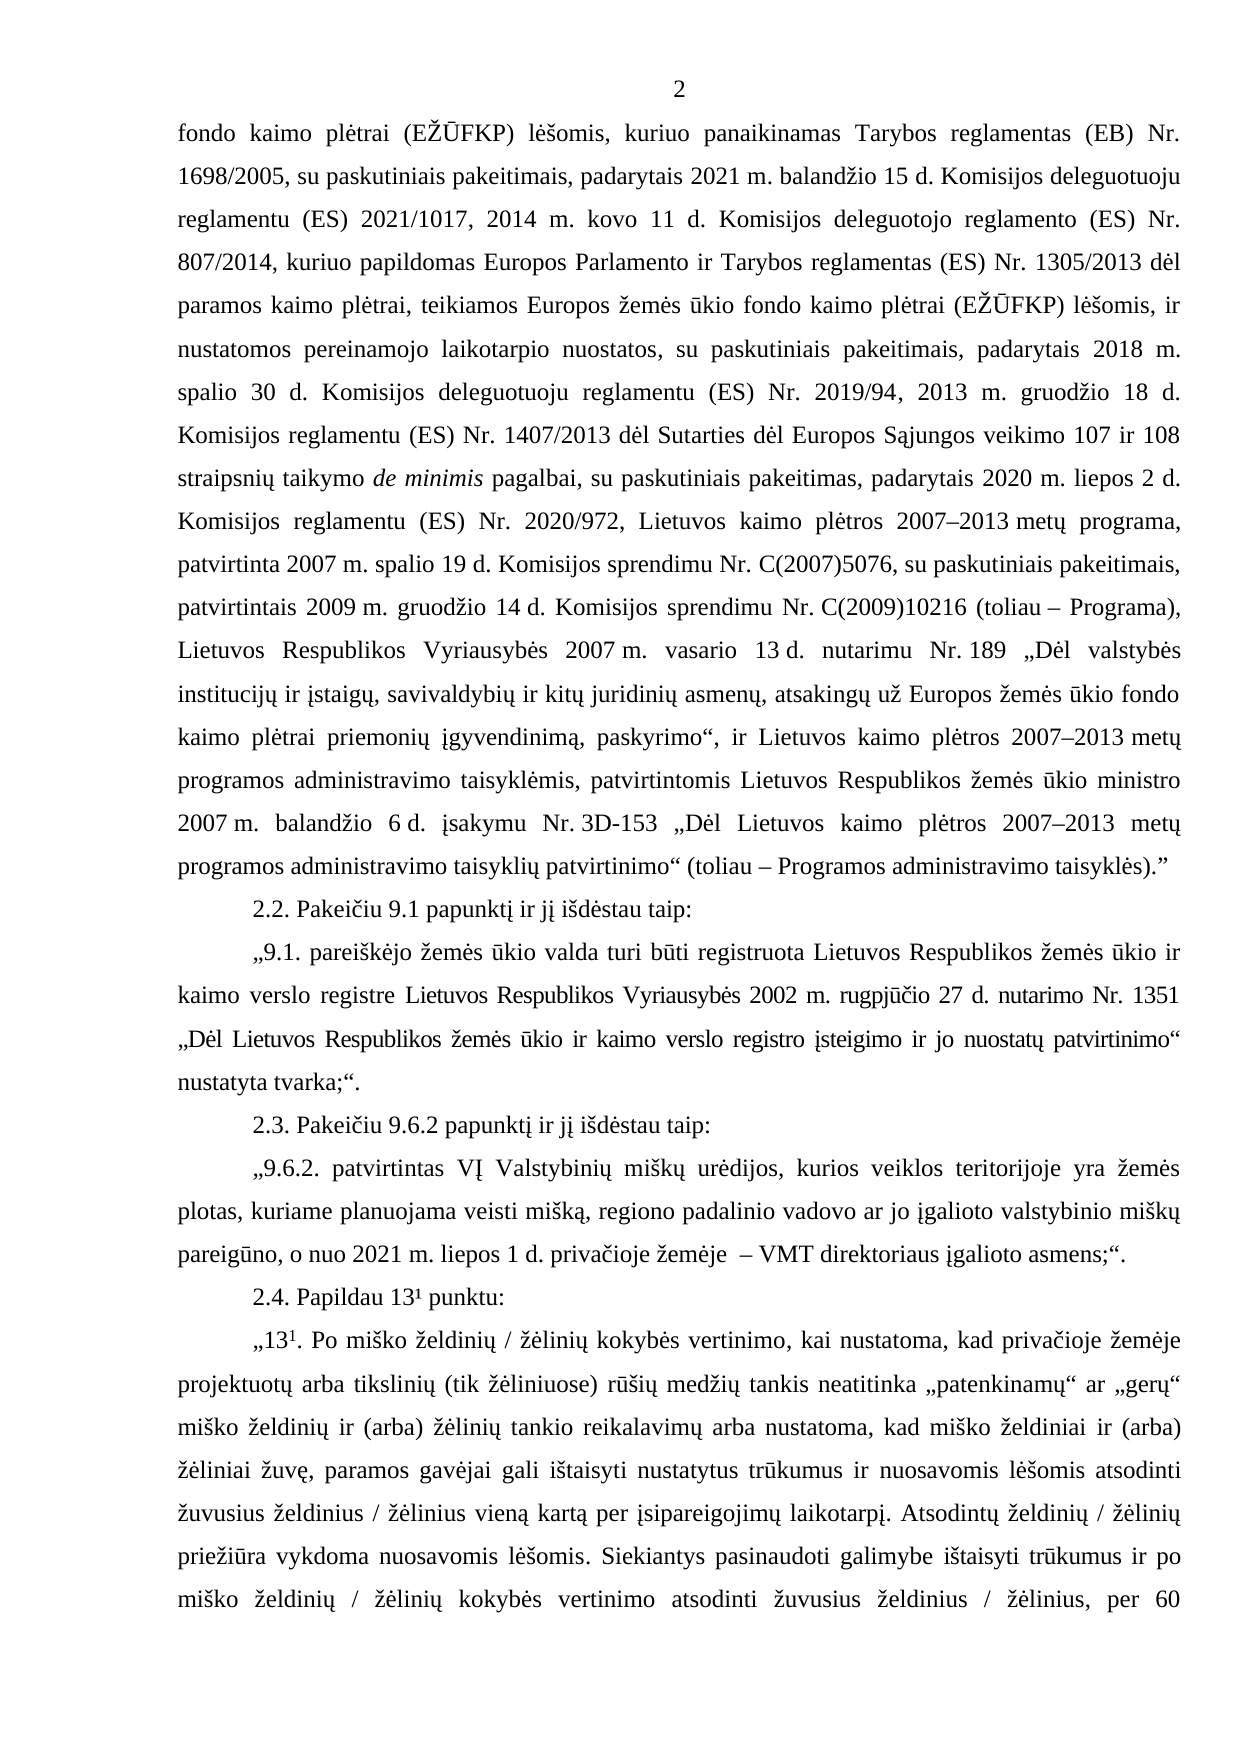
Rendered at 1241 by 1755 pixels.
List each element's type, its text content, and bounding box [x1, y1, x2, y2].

text „9.6.2. patvirtintas VĮ Valstybinių miškų urėdijos, kurios veiklos teritorijoje yra žemės plotas, kuriame planuojama veisti mišką, regiono padalinio vadovo ar jo įgalioto valstybinio miškų pareigūno, o nuo 2021 m. liepos 1 d. privačioje žemėje – VMT direktoriaus įgalioto asmens;“. [177, 1153, 1181, 1268]
text 2.4. Papildau 13¹ punktu: [177, 1282, 1181, 1311]
text „131. Po miško želdinių / žėlinių kokybės vertinimo, kai nustatoma, kad privačioje žemėje projektuotų arba tikslinių (tik žėliniuose) rūšių medžių tankis neatitinka „patenkinamų“ ar „gerų“ miško želdinių ir (arba) žėlinių tankio reikalavimų arba nustatoma, kad miško želdiniai ir (arba) žėliniai žuvę, paramos gavėjai gali ištaisyti nustatytus trūkumus ir nuosavomis lėšomis atsodinti žuvusius želdinius / žėlinius vieną kartą per įsipareigojimų laikotarpį. Atsodintų želdinių / žėlinių priežiūra vykdoma nuosavomis lėšomis. Siekiantys pasinaudoti galimybe ištaisyti trūkumus ir po miško želdinių / žėlinių kokybės vertinimo atsodinti žuvusius želdinius / žėlinius, per 60 [177, 1326, 1181, 1613]
text 2.2. Pakeičiu 9.1 papunktį ir jį išdėstau taip: [177, 894, 1181, 923]
text fondo kaimo plėtrai (EŽŪFKP) lėšomis, kuriuo panaikinamas Tarybos reglamentas (EB) Nr. 1698/2005, su paskutiniais pakeitimais, padarytais 2021 m. balandžio 15 d. Komisijos deleguotuoju reglamentu (ES) 2021/1017, 2014 m. kovo 11 d. Komisijos deleguotojo reglamento (ES) Nr. 807/2014, kuriuo papildomas Europos Parlamento ir Tarybos reglamentas (ES) Nr. 1305/2013 dėl paramos kaimo plėtrai, teikiamos Europos žemės ūkio fondo kaimo plėtrai (EŽŪFKP) lėšomis, ir nustatomos pereinamojo laikotarpio nuostatos, su paskutiniais pakeitimais, padarytais 2018 m. spalio 30 d. Komisijos deleguotuoju reglamentu (ES) Nr. 2019/94, 2013 m. gruodžio 18 d. Komisijos reglamentu (ES) Nr. 1407/2013 dėl Sutarties dėl Europos Sąjungos veikimo 107 ir 108 straipsnių taikymo de minimis pagalbai, su paskutiniais pakeitimas, padarytais 2020 m. liepos 2 d. Komisijos reglamentu (ES) Nr. 2020/972, Lietuvos kaimo plėtros 2007–2013 metų programa, patvirtinta 2007 m. spalio 19 d. Komisijos sprendimu Nr. C(2007)5076, su paskutiniais pakeitimais, patvirtintais 2009 m. gruodžio 14 d. Komisijos sprendimu Nr. C(2009)10216 (toliau – Programa), Lietuvos Respublikos Vyriausybės 2007 m. vasario 13 d. nutarimu Nr. 189 „Dėl valstybės institucijų ir įstaigų, savivaldybių ir kitų juridinių asmenų, atsakingų už Europos žemės ūkio fondo kaimo plėtrai priemonių įgyvendinimą, paskyrimo“, ir Lietuvos kaimo plėtros 2007–2013 metų programos administravimo taisyklėmis, patvirtintomis Lietuvos Respublikos žemės ūkio ministro 2007 m. balandžio 6 d. įsakymu Nr. 3D-153 „Dėl Lietuvos kaimo plėtros 2007–2013 metų programos administravimo taisyklių patvirtinimo“ (toliau – Programos administravimo taisyklės).” [177, 118, 1181, 880]
text „9.1. pareiškėjo žemės ūkio valda turi būti registruota Lietuvos Respublikos žemės ūkio ir kaimo verslo registre Lietuvos Respublikos Vyriausybės 2002 m. rugpjūčio 27 d. nutarimo Nr. 1351 „Dėl Lietuvos Respublikos žemės ūkio ir kaimo verslo registro įsteigimo ir jo nuostatų patvirtinimo“ nustatyta tvarka;“. [177, 937, 1181, 1096]
text 2.3. Pakeičiu 9.6.2 papunktį ir jį išdėstau taip: [177, 1110, 1181, 1139]
